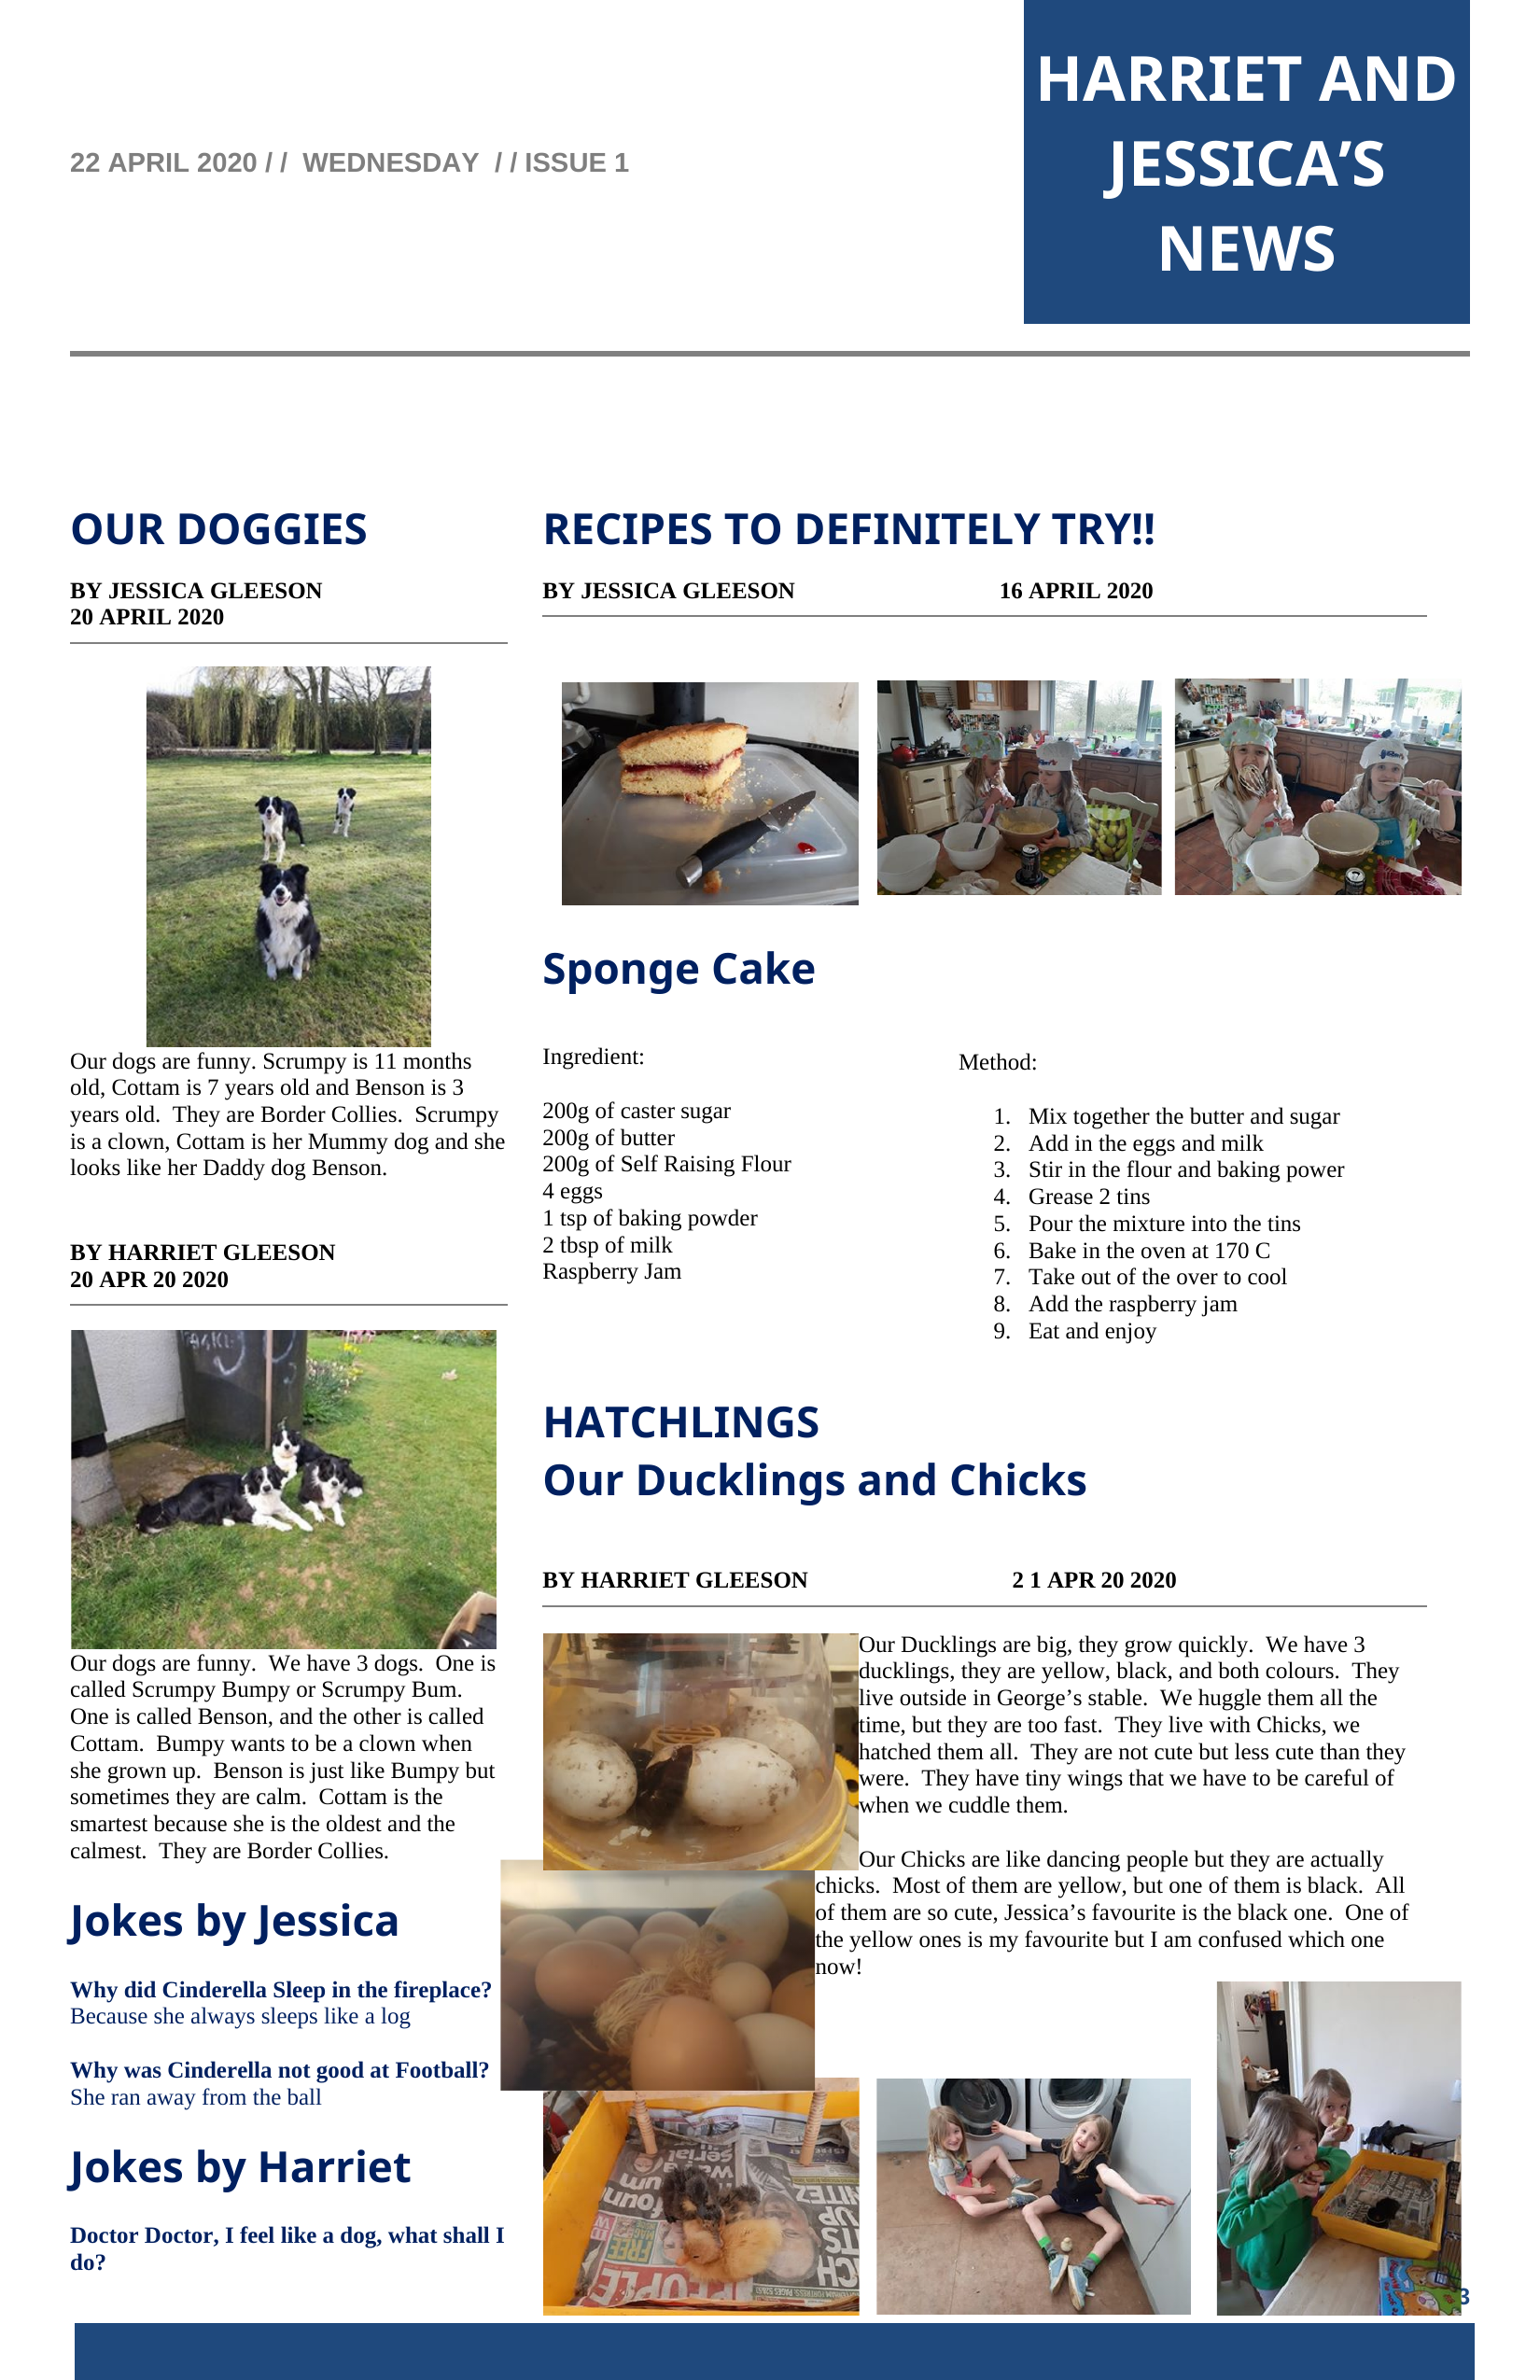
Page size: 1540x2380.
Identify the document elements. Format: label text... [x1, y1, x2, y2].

table_cell RECIPES TO DEFINITELY TRY!! by JESSICA gleeson 16 aPRIL 2020 Sponge Cake Ingredient: 200g of caster sugar 200g of butter 200g of Self Raising Flour 4 eggs 1 tsp of baking powder 2 tbsp of milk Raspberry Jam HATCHLINGS Our Ducklings and Chicks by HARRIET gleeson 2 1 APR 20 2020 Our Ducklings are big, they grow quickly. We have 3 ducklings, they are yellow, black, and both colours. They live outside in George’s stable. We huggle them all the time, but they are too fast. They live with Chicks, we hatched them all. They are not cute but less cute than they were. They have tiny wings that we have to be careful of when we cuddle them. Our Chicks are like dancing people but they are actually chicks. Most of them are yellow, but one of them is black. All of them are so cute, Jessica’s favourite is the black one. One of the yellow ones is my favourite but I am confused which one now! [542, 456, 1462, 2275]
table_header [70, 357, 1462, 456]
table_cell OUR DOGGIES by JESSICA gleeson 20 aPRIL 2020 Our dogs are funny. Scrumpy is 11 months old, Cottam is 7 years old and Benson is 3 years old. They are Border Collies. Scrumpy is a clown, Cottam is her Mummy dog and she looks like her Daddy dog Benson. [70, 456, 542, 1208]
table_header [1462, 357, 1470, 2275]
table_cell by HARRIET gleeson 20 aPR 20 2020 Our dogs are funny. We have 3 dogs. One is called Scrumpy Bumpy or Scrumpy Bum. One is called Benson, and the other is called Cottam. Bumpy wants to be a clown when she grown up. Benson is just like Bumpy but sometimes they are calm. Cottam is the smartest because she is the oldest and the calmest. They are Border Collies. Jokes by Jessica Why did Cinderella Sleep in the fireplace? Because she always sleeps like a log Why was Cinderella not good at Football? She ran away from the ball Jokes by Harriet Doctor Doctor, I feel like a dog, what shall I do? Sit? What do cows listen to? Moo-sic [70, 1208, 542, 2275]
